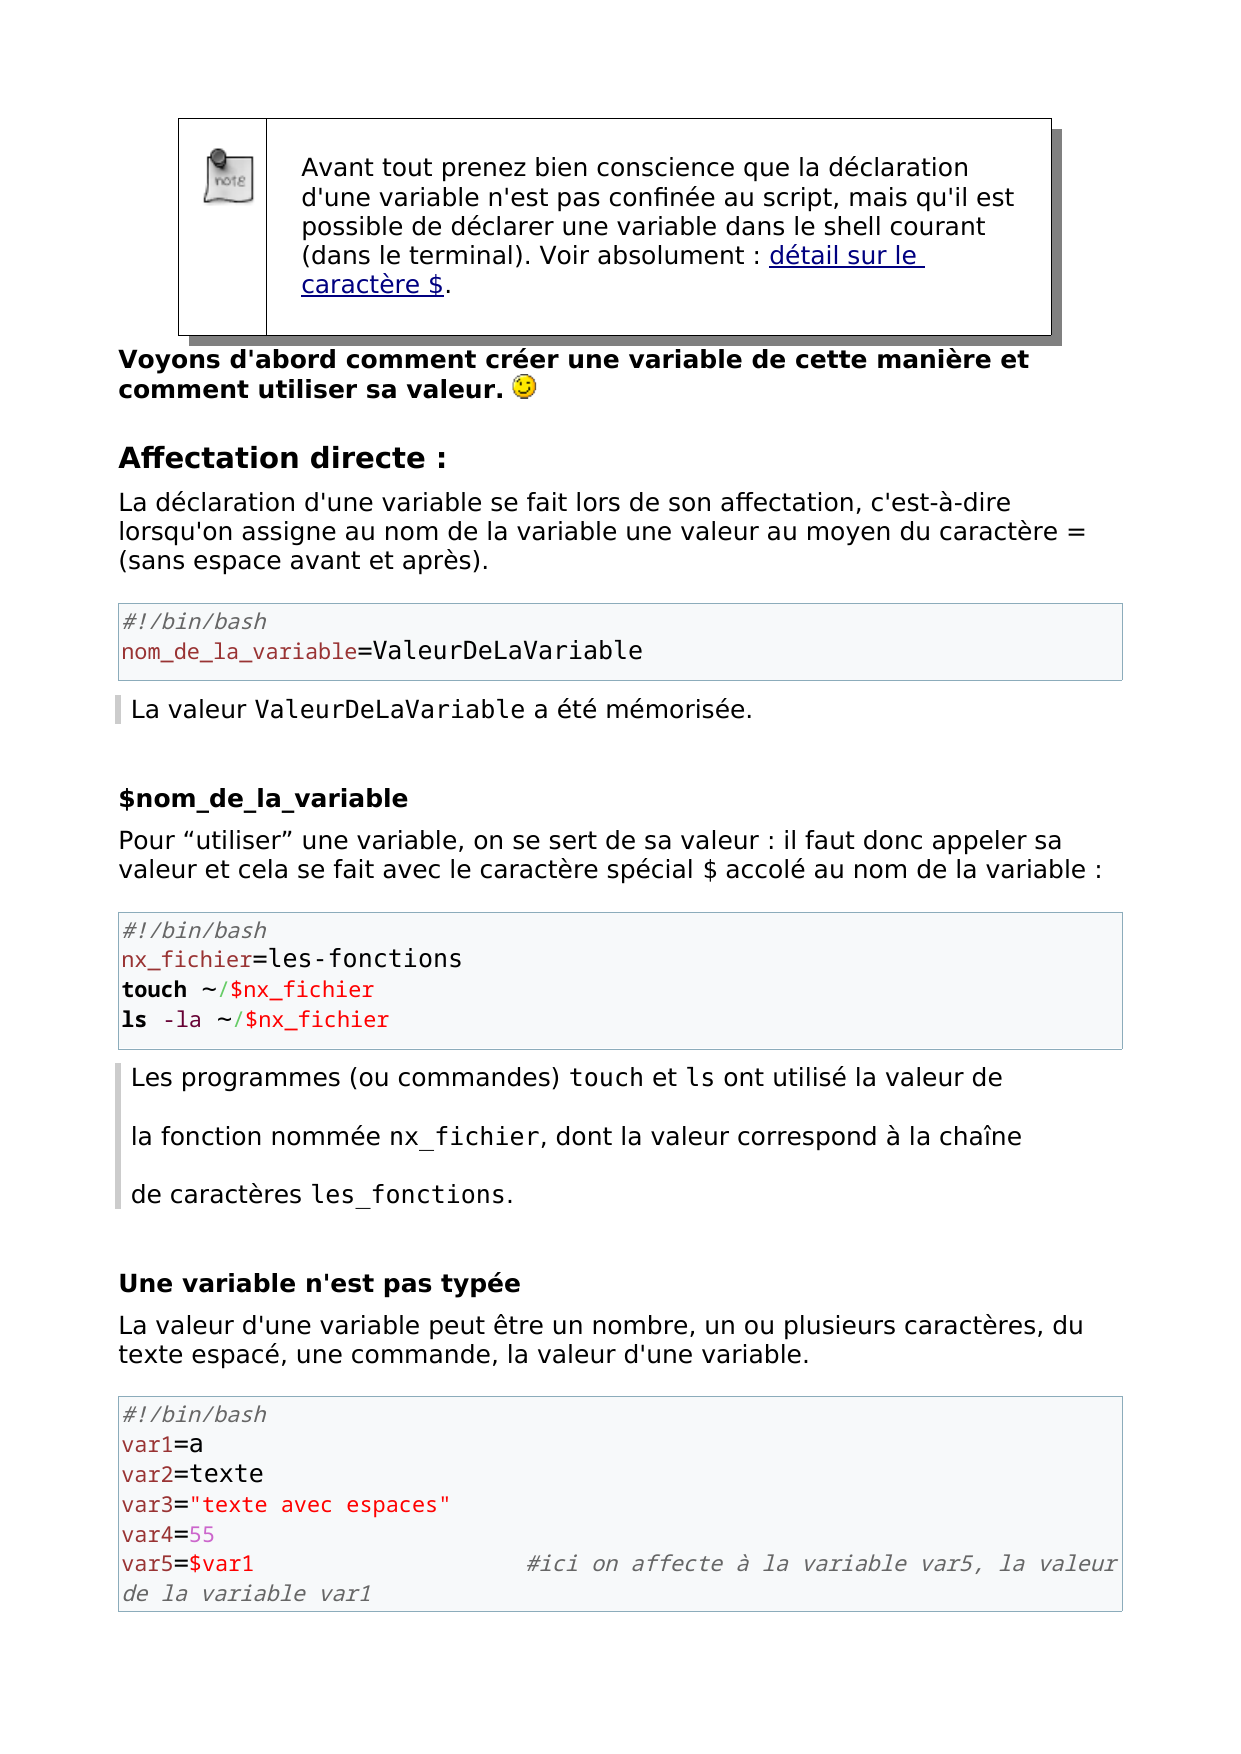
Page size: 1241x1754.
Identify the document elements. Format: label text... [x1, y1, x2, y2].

table_header [179, 119, 266, 335]
text La déclaration d'une variable se fait lors de son affectation, c'est-à-dire lorsqu'on assigne au nom de la variable une valeur au moyen du caractère = (sans espace avant et après). [118, 488, 1122, 576]
table_header Les programmes (ou commandes) touch et ls ont utilisé la valeur de la fonction nommée nx_fichier, dont la valeur correspond à la chaîne de caractères les_fonctions. [121, 1063, 1122, 1209]
text La valeur d'une variable peut être un nombre, un ou plusieurs caractères, du texte espacé, une commande, la valeur d'une variable. [118, 1311, 1122, 1369]
table_header #!/bin/bash nom_de_la_variable=ValeurDeLaVariable [119, 604, 1122, 680]
table_header Avant tout prenez bien conscience que la déclaration d'une variable n'est pas confinée au script, mais qu'il est possible de déclarer une variable dans le shell courant (dans le terminal). Voir absolument : détail sur le caractère $. [267, 119, 1051, 335]
picture [190, 141, 266, 217]
subtitle $nom_de_la_variable [118, 784, 1122, 813]
picture [512, 374, 537, 399]
table_header #!/bin/bash nx_fichier=les-fonctions touch ~/$nx_fichier ls -la ~/$nx_fichier [119, 913, 1122, 1048]
text Pour “utiliser” une variable, on se sert de sa valeur : il faut donc appeler sa valeur et cela se fait avec le caractère spécial $ accolé au nom de la variable : [118, 826, 1122, 884]
table_header #!/bin/bash var1=a var2=texte var3="texte avec espaces" var4=55 var5=$var1 #ici on affecte à la variable var5, la valeur de la variable var1 [119, 1397, 1122, 1611]
table_header La valeur ValeurDeLaVariable a été mémorisée. [121, 695, 1122, 724]
subtitle Affectation directe : [118, 442, 1122, 476]
subtitle Une variable n'est pas typée [118, 1269, 1122, 1298]
text Voyons d'abord comment créer une variable de cette manière et comment utiliser sa valeur. [118, 346, 1122, 404]
